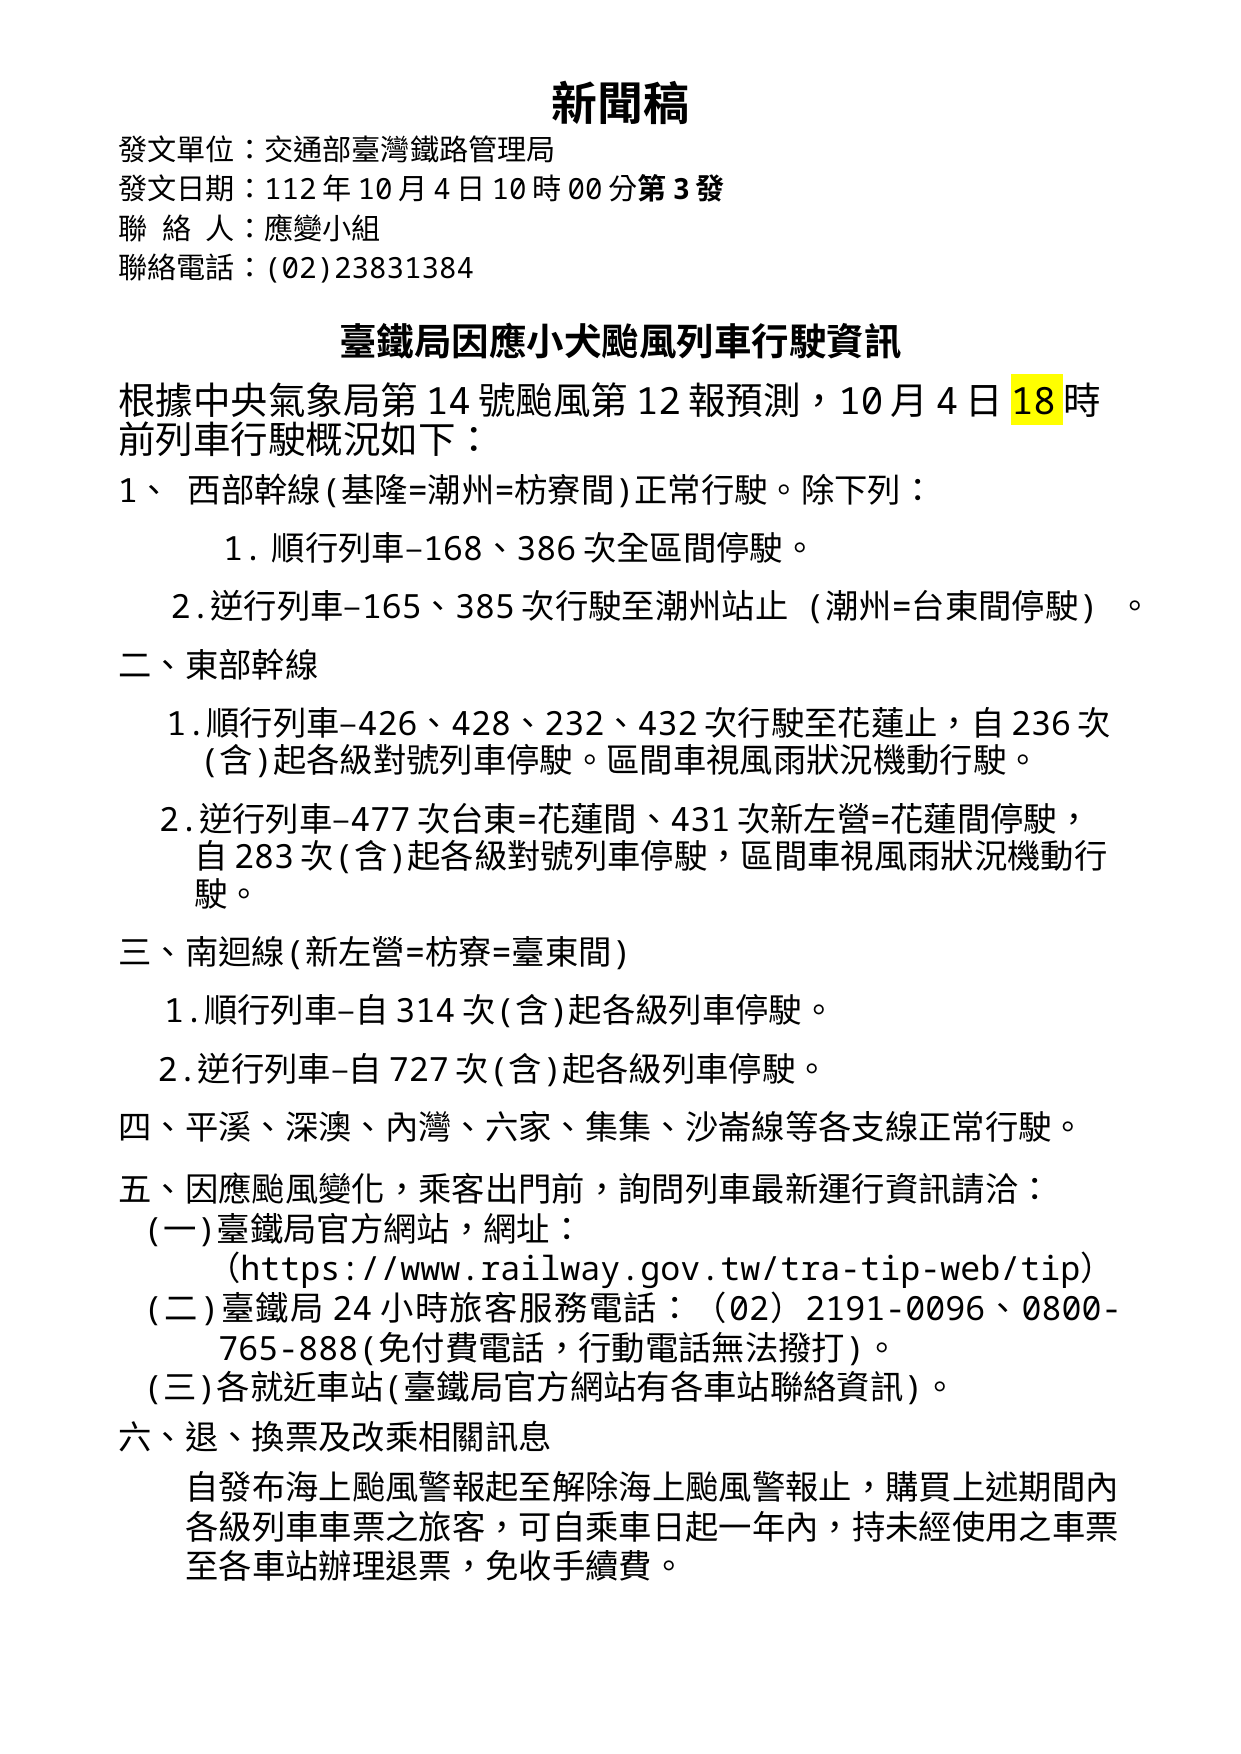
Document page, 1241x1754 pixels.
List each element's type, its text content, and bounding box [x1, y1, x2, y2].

text 發文日期：112年10月4日10時00分第3發 [118, 168, 1122, 207]
text 臺鐵局因應小犬颱風列車行駛資訊 [118, 324, 1122, 364]
text 五、因應颱風變化，乘客出門前，詢問列車最新運行資訊請洽： [118, 1170, 1122, 1209]
text 1.順行列車–自314次(含)起各級列車停駛。 [124, 993, 1122, 1030]
text 2.逆行列車–165、385次行駛至潮州站止 (潮州=台東間停駛) 。 [170, 589, 1122, 626]
text 自發布海上颱風警報起至解除海上颱風警報止，購買上述期間內各級列車車票之旅客，可自乘車日起一年內，持未經使用之車票至各車站辦理退票，免收手續費。 [185, 1468, 1122, 1587]
text 六、退、換票及改乘相關訊息 [118, 1418, 1122, 1457]
text 2.逆行列車–自727次(含)起各級列車停駛。 [157, 1051, 1122, 1089]
text 發文單位：交通部臺灣鐵路管理局 [118, 128, 1122, 168]
text 聯 絡 人：應變小組 [118, 207, 1122, 247]
text 根據中央氣象局第14號颱風第12報預測，10月4日18時前列車行駛概況如下： [118, 382, 1122, 462]
text (二)臺鐵局24小時旅客服務電話：（02）2191-0096、0800-765-888(免付費電話，行動電話無法撥打)。 [143, 1289, 1122, 1368]
text 2.逆行列車–477次台東=花蓮間、431次新左營=花蓮間停駛，自283次(含)起各級對號列車停駛，區間車視風雨狀況機動行駛。 [159, 801, 1122, 914]
text 1.順行列車–426、428、232、432次行駛至花蓮止，自236次(含)起各級對號列車停駛。區間車視風雨狀況機動行駛。 [166, 705, 1122, 780]
text (三)各就近車站(臺鐵局官方網站有各車站聯絡資訊)。 [143, 1368, 1122, 1407]
text 聯絡電話：(02)23831384 [118, 247, 1122, 287]
text 二、東部幹線 [118, 647, 1122, 684]
list 順行列車–168、386次全區間停駛。 [223, 530, 1122, 568]
text （https://www.railway.gov.tw/tra-tip-web/tip） [207, 1249, 1122, 1289]
text 三、南迴線(新左營=枋寮=臺東間) [118, 934, 1122, 972]
text (一)臺鐵局官方網站，網址： [143, 1209, 1122, 1249]
list 西部幹線(基隆=潮州=枋寮間)正常行駛。除下列： [118, 472, 1122, 509]
text 四、平溪、深澳、內灣、六家、集集、沙崙線等各支線正常行駛。 [118, 1109, 1122, 1147]
text 新聞稿 [118, 89, 1122, 128]
